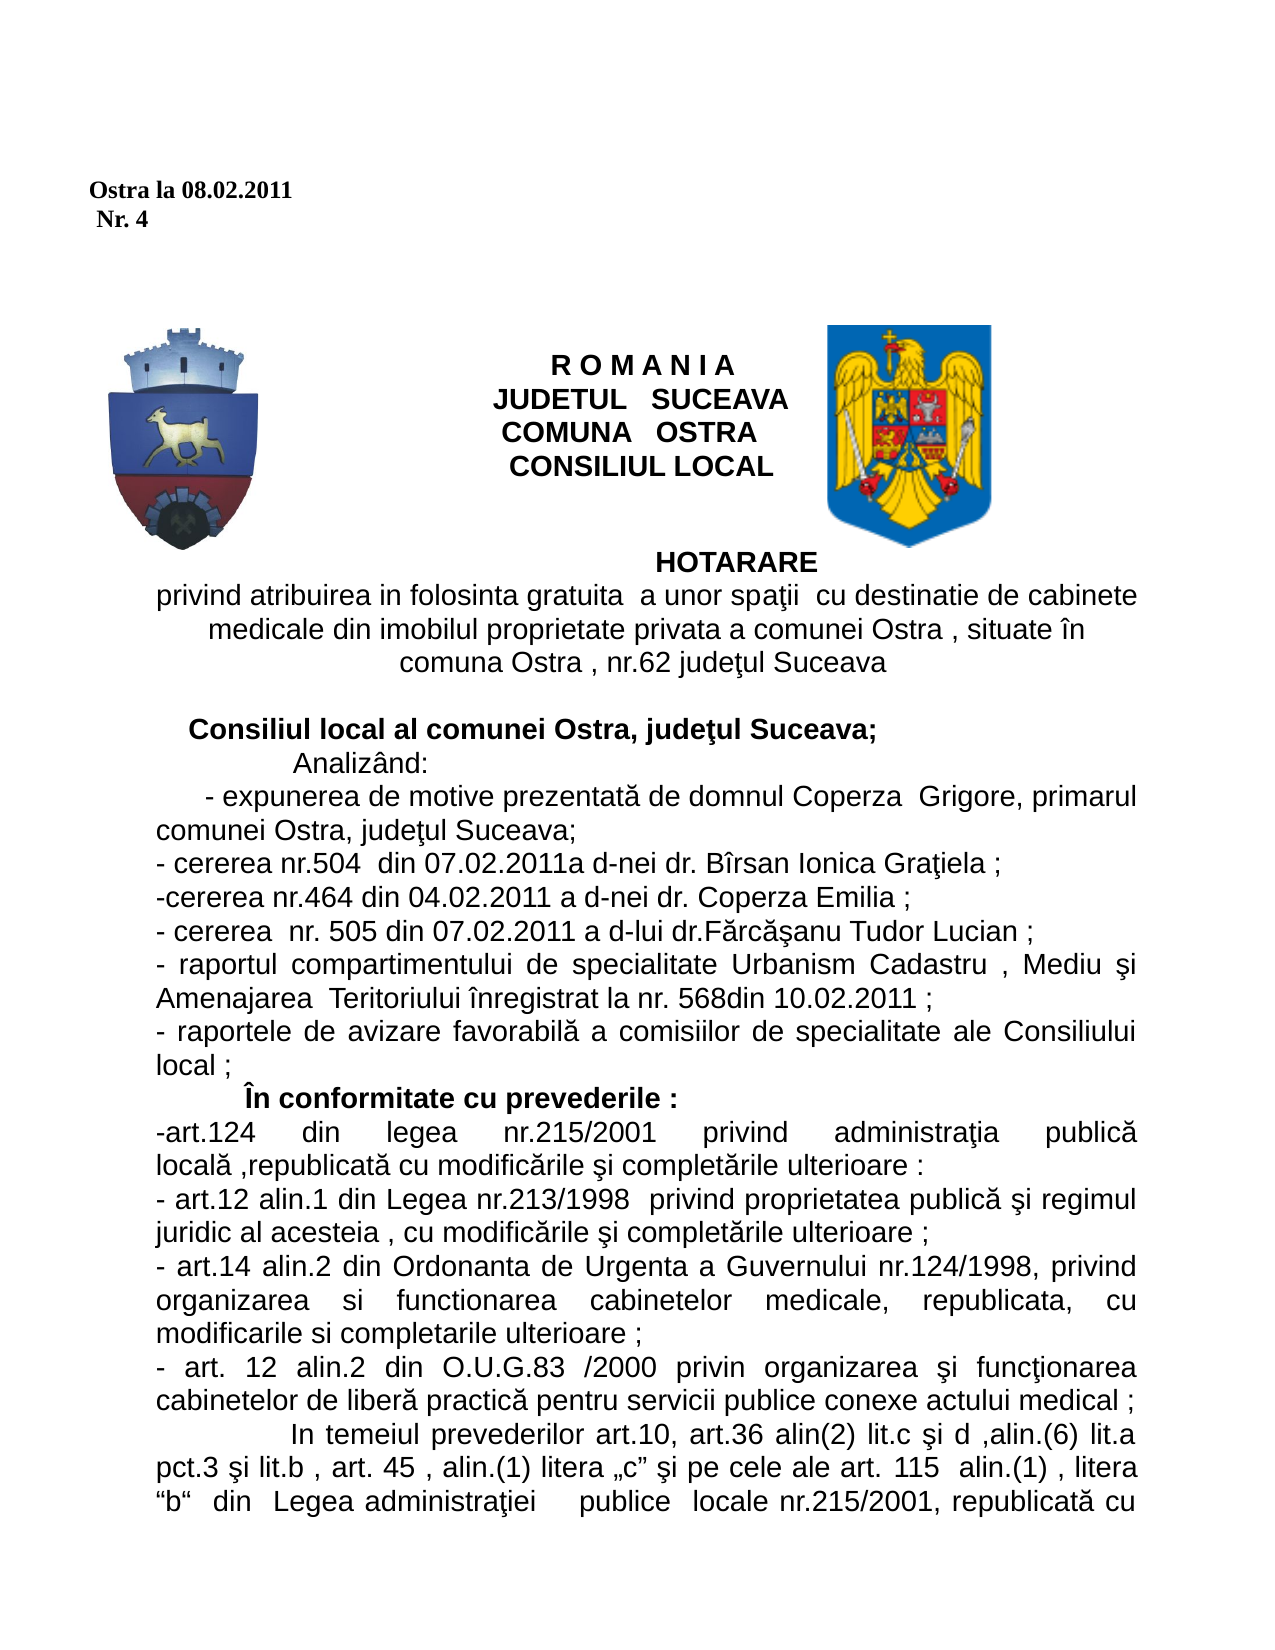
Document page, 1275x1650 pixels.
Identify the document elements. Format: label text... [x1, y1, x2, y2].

text -cererea nr.464 din 04.02.2011 a d-nei dr. Coperza Emilia ; [156, 880, 1138, 913]
text - art.14 alin.2 din Ordonanta de Urgenta a Guvernului nr.124/1998, privind organizarea si functionarea cabinetelor medicale, republicata, cu modificarile si completarile ulterioare ; [156, 1249, 1138, 1349]
text HOTARARE [156, 544, 1138, 578]
text CONSILIUL LOCAL [259, 449, 826, 482]
subtitle COMUNA OSTRA [259, 415, 826, 449]
subtitle R O M A N I A [259, 348, 826, 382]
text [993, 449, 1138, 482]
subtitle [993, 348, 1138, 382]
picture [107, 328, 259, 550]
subtitle [993, 415, 1138, 449]
text - art. 12 alin.2 din O.U.G.83 /2000 privin organizarea şi funcţionarea cabinetelor de liberă practică pentru servicii publice conexe actului medical ; [156, 1349, 1138, 1417]
text - expunerea de motive prezentată de domnul Coperza Grigore, primarul comunei Ostra, judeţul Suceava; [156, 779, 1138, 846]
text Nr. 4 [71, 204, 1146, 233]
text - raportele de avizare favorabilă a comisiilor de specialitate ale Consiliului local ; [156, 1014, 1138, 1081]
subtitle [993, 382, 1138, 415]
text Analizând: [156, 746, 1138, 779]
picture [827, 325, 992, 548]
text privind atribuirea in folosinta gratuita a unor spaţii cu destinatie de cabinete medicale din imobilul proprietate privata a comunei Ostra , situate în comuna Ostra , nr.62 judeţul Suceava [156, 578, 1138, 679]
subtitle JUDETUL SUCEAVA [259, 382, 826, 415]
text -art.124 din legea nr.215/2001 privind administraţia publică locală ,republicată cu modificările şi completările ulterioare : [156, 1115, 1138, 1182]
text - cererea nr.504 din 07.02.2011a d-nei dr. Bîrsan Ionica Graţiela ; [156, 846, 1138, 880]
text In temeiul prevederilor art.10, art.36 alin(2) lit.c şi d ,alin.(6) lit.a pct.3 şi lit.b , art. 45 , alin.(1) litera „c” şi pe cele ale art. 115 alin.(1) , litera “b“ din Legea administraţiei publice locale nr.215/2001, republicată cu [156, 1417, 1138, 1517]
text - art.12 alin.1 din Legea nr.213/1998 privind proprietatea publică şi regimul juridic al acesteia , cu modificările şi completările ulterioare ; [156, 1182, 1138, 1249]
text - raportul compartimentului de specialitate Urbanism Cadastru , Mediu şi Amenajarea Teritoriului înregistrat la nr. 568din 10.02.2011 ; [156, 947, 1138, 1014]
text În conformitate cu prevederile : [156, 1081, 1138, 1115]
text - cererea nr. 505 din 07.02.2011 a d-lui dr.Fărcăşanu Tudor Lucian ; [156, 913, 1138, 947]
text Consiliul local al comunei Ostra, judeţul Suceava; [156, 712, 1138, 746]
text Ostra la 08.02.2011 [88, 176, 1146, 204]
